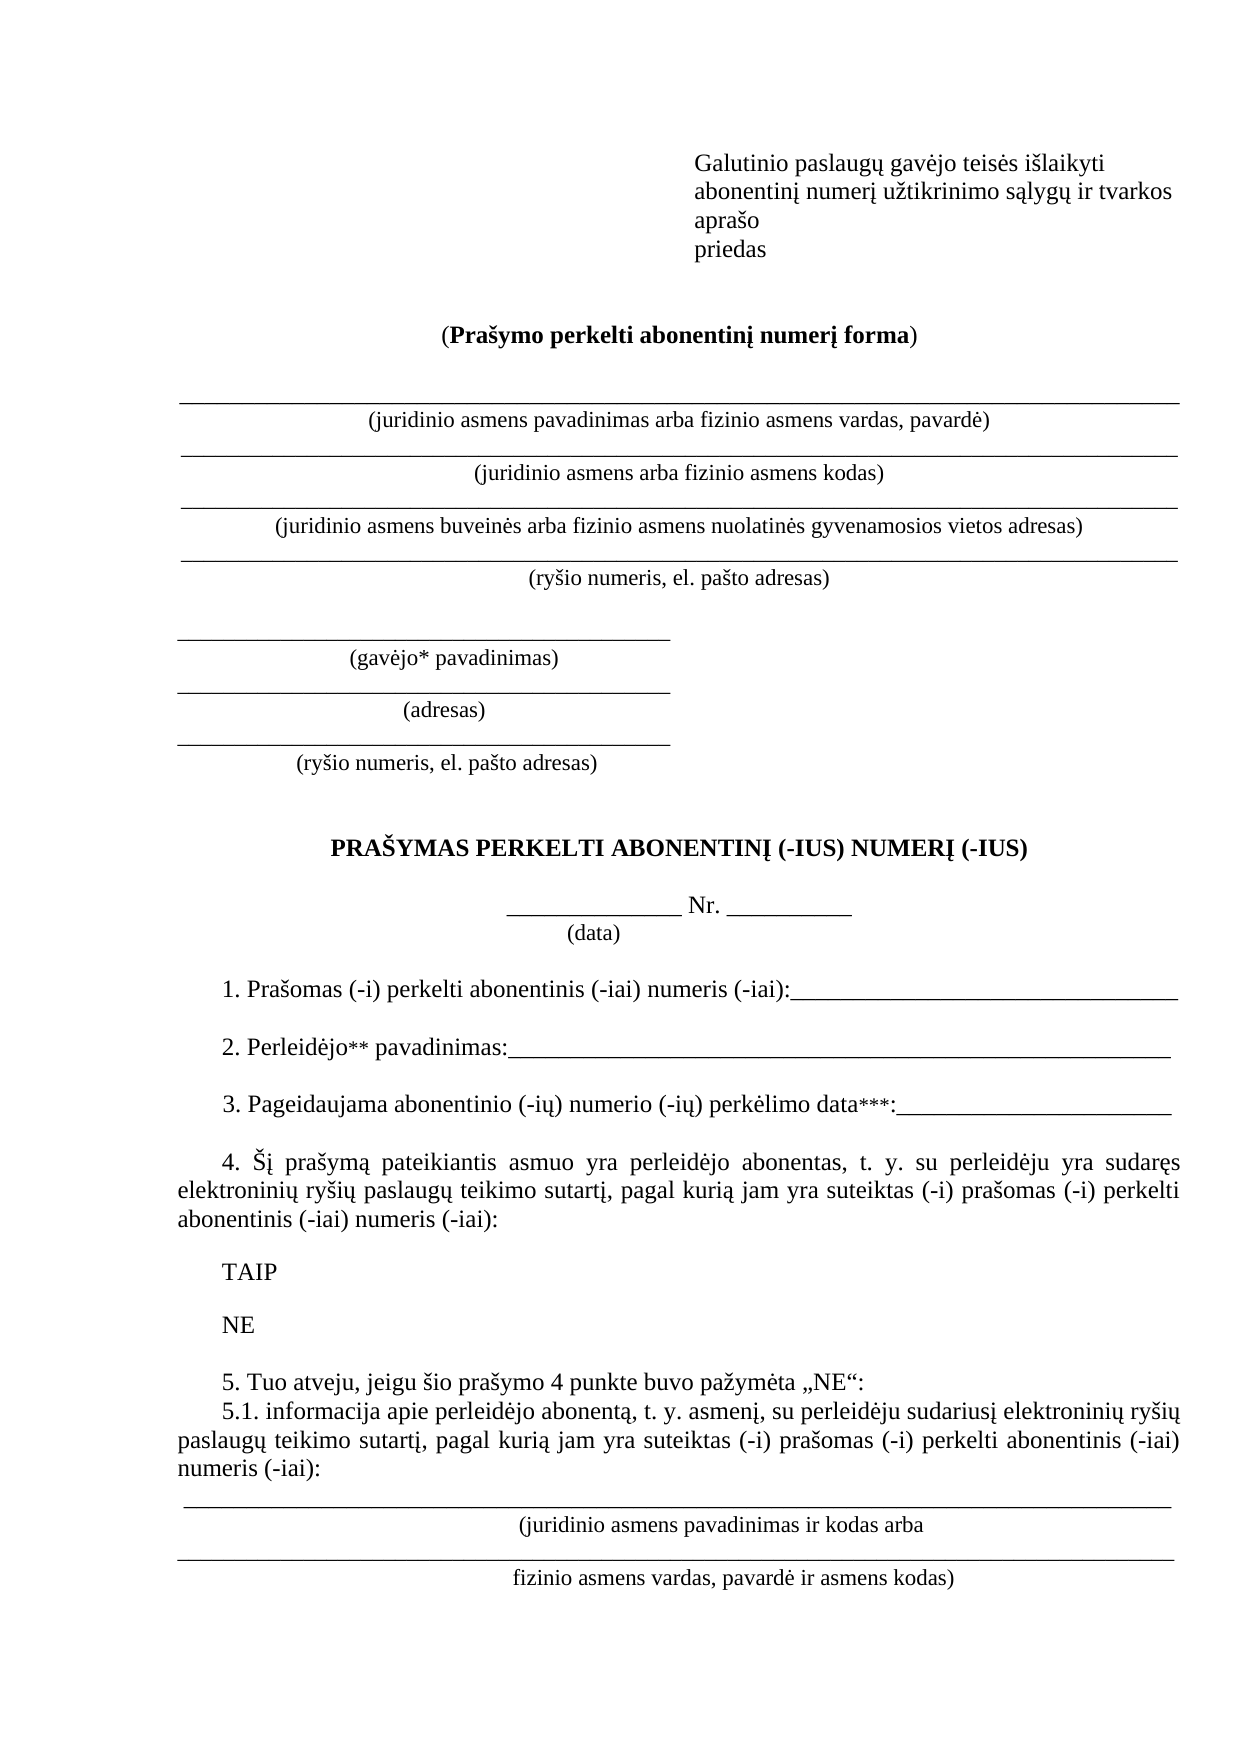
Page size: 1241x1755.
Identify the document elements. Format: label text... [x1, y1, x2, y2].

text (data) [177, 919, 1181, 945]
text aprašo [694, 205, 1181, 234]
text 5. Tuo atveju, jeigu šio prašymo 4 punkte buvo pažymėta „NE“: [177, 1367, 1181, 1396]
text (juridinio asmens pavadinimas ir kodas arba [177, 1511, 1181, 1537]
text 4. Šį prašymą pateikiantis asmuo yra perleidėjo abonentas, t. y. su perleidėju yra sudaręs elektroninių ryšių paslaugų teikimo sutartį, pagal kurią jam yra suteiktas (-i) prašomas (-i) perkelti abonentinis (-iai) numeris (-iai): [177, 1147, 1181, 1233]
text 2. Perleidėjo** pavadinimas:_____________________________________________________ [177, 1032, 1181, 1060]
text PRAŠYMAS PERKELTI ABONENTINĮ (-IUS) NUMERĮ (-IUS) [177, 833, 1181, 862]
text (adresas) [177, 696, 1181, 723]
text priedas [694, 234, 1181, 263]
text 3. Pageidaujama abonentinio (-ių) numerio (-ių) perkėlimo data***:______________________ [177, 1089, 1181, 1118]
text (juridinio asmens pavadinimas arba fizinio asmens vardas, pavardė) [177, 406, 1181, 433]
text (ryšio numeris, el. pašto adresas) [177, 564, 1181, 591]
text (ryšio numeris, el. pašto adresas) [177, 749, 1181, 775]
text _______________________________________________________________________________________ [177, 538, 1181, 564]
text (juridinio asmens buveinės arba fizinio asmens nuolatinės gyvenamosios vietos adresas) [177, 512, 1181, 538]
text ___________________________________________ [177, 723, 1181, 749]
text ___________________________________________ [177, 617, 1181, 643]
text ___________________________________________ [177, 670, 1181, 696]
text TAIP [177, 1257, 1181, 1286]
text abonentinį numerį užtikrinimo sąlygų ir tvarkos [694, 176, 1181, 205]
text (gavėjo* pavadinimas) [177, 643, 1181, 670]
text _______________________________________________________________________________ [177, 1482, 1181, 1511]
text _______________________________________________________________________________________ [177, 1537, 1181, 1564]
text 5.1. informacija apie perleidėjo abonentą, t. y. asmenį, su perleidėju sudariusį elektroninių ryšių paslaugų teikimo sutartį, pagal kurią jam yra suteiktas (-i) prašomas (-i) perkelti abonentinis (-iai) numeris (-iai): [177, 1396, 1181, 1482]
text ______________ Nr. __________ [177, 890, 1181, 919]
text Galutinio paslaugų gavėjo teisės išlaikyti [694, 148, 1181, 176]
text ________________________________________________________________________________ [177, 378, 1181, 406]
text 1. Prašomas (-i) perkelti abonentinis (-iai) numeris (-iai):_______________________________ [222, 974, 1181, 1003]
text _______________________________________________________________________________________ [177, 485, 1181, 512]
text NE [177, 1310, 1181, 1338]
text (juridinio asmens arba fizinio asmens kodas) [177, 459, 1181, 485]
text (Prašymo perkelti abonentinį numerį forma) [177, 320, 1181, 349]
text fizinio asmens vardas, pavardė ir asmens kodas) [177, 1564, 1181, 1590]
text _______________________________________________________________________________________ [177, 433, 1181, 459]
